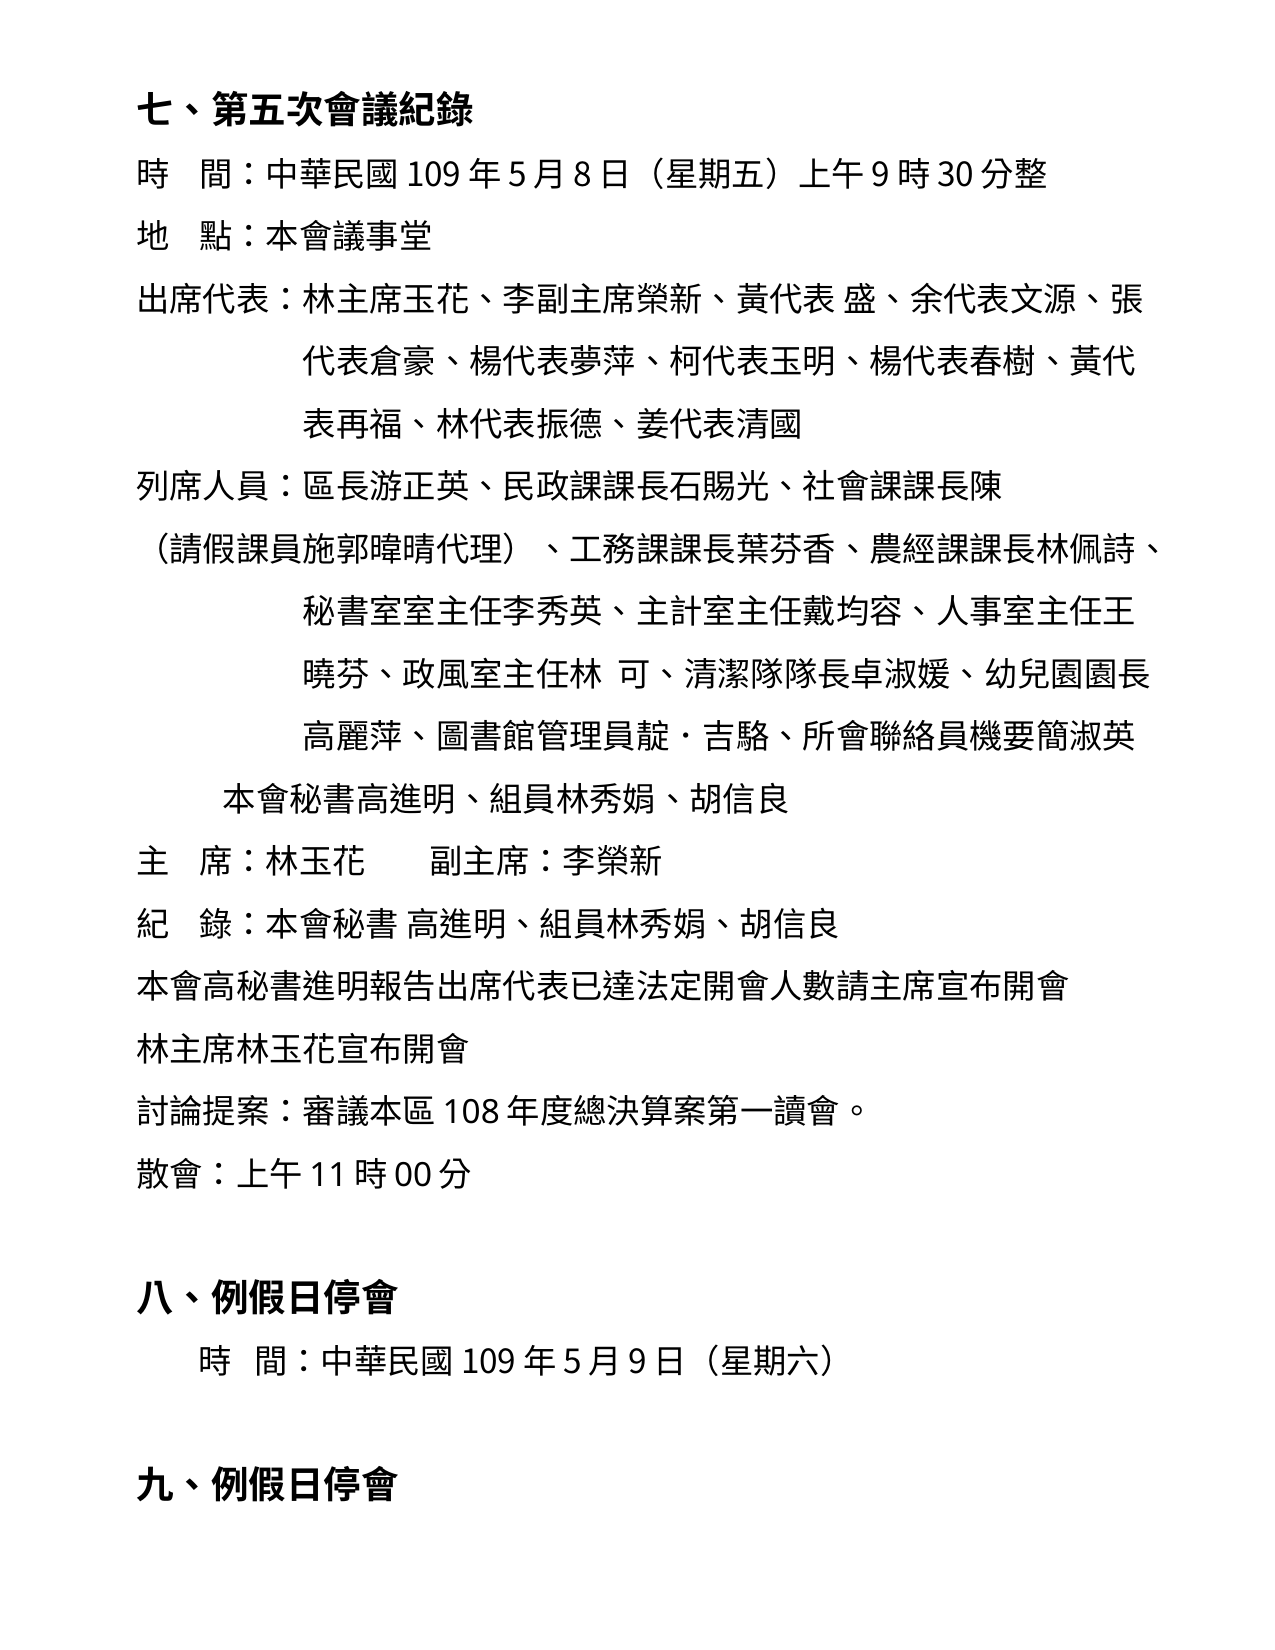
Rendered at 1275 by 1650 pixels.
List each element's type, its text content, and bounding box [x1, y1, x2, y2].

text （請假課員施郭暐晴代理）、工務課課長葉芬香、農經課課長林佩詩、秘書室室主任李秀英、主計室主任戴均容、人事室主任王曉芬、政風室主任林 可、清潔隊隊長卓淑媛、幼兒園園長高麗萍、圖書館管理員靛．吉駱、所會聯絡員機要簡淑英 [136, 511, 1152, 761]
text 時 間：中華民國109年5月8日（星期五）上午9時30分整 [136, 136, 1152, 199]
text 時 間：中華民國109年5月9日（星期六） [198, 1324, 1152, 1386]
text 林主席林玉花宣布開會 [136, 1011, 1152, 1074]
text 列席人員：區長游正英、民政課課長石賜光、社會課課長陳 [136, 449, 1152, 511]
text 本會秘書高進明、組員林秀娟、胡信良 [136, 761, 1152, 824]
text 九、例假日停會 [136, 1449, 1152, 1511]
text 主 席：林玉花 副主席：李榮新 [136, 824, 1152, 886]
text 紀 錄：本會秘書 高進明、組員林秀娟、胡信良 [136, 886, 1152, 949]
text 七、第五次會議紀錄 [136, 74, 1152, 136]
text 本會高秘書進明報告出席代表已達法定開會人數請主席宣布開會 [136, 949, 1152, 1011]
text 散會：上午11時00分 [136, 1136, 1152, 1199]
text 地 點：本會議事堂 [136, 199, 1152, 261]
text 討論提案：審議本區108年度總決算案第一讀會。 [136, 1074, 1152, 1136]
text 出席代表：林主席玉花、李副主席榮新、黃代表 盛、余代表文源、張代表倉豪、楊代表夢萍、柯代表玉明、楊代表春樹、黃代表再福、林代表振德、姜代表清國 [136, 261, 1152, 449]
text 八、例假日停會 [136, 1261, 1152, 1324]
